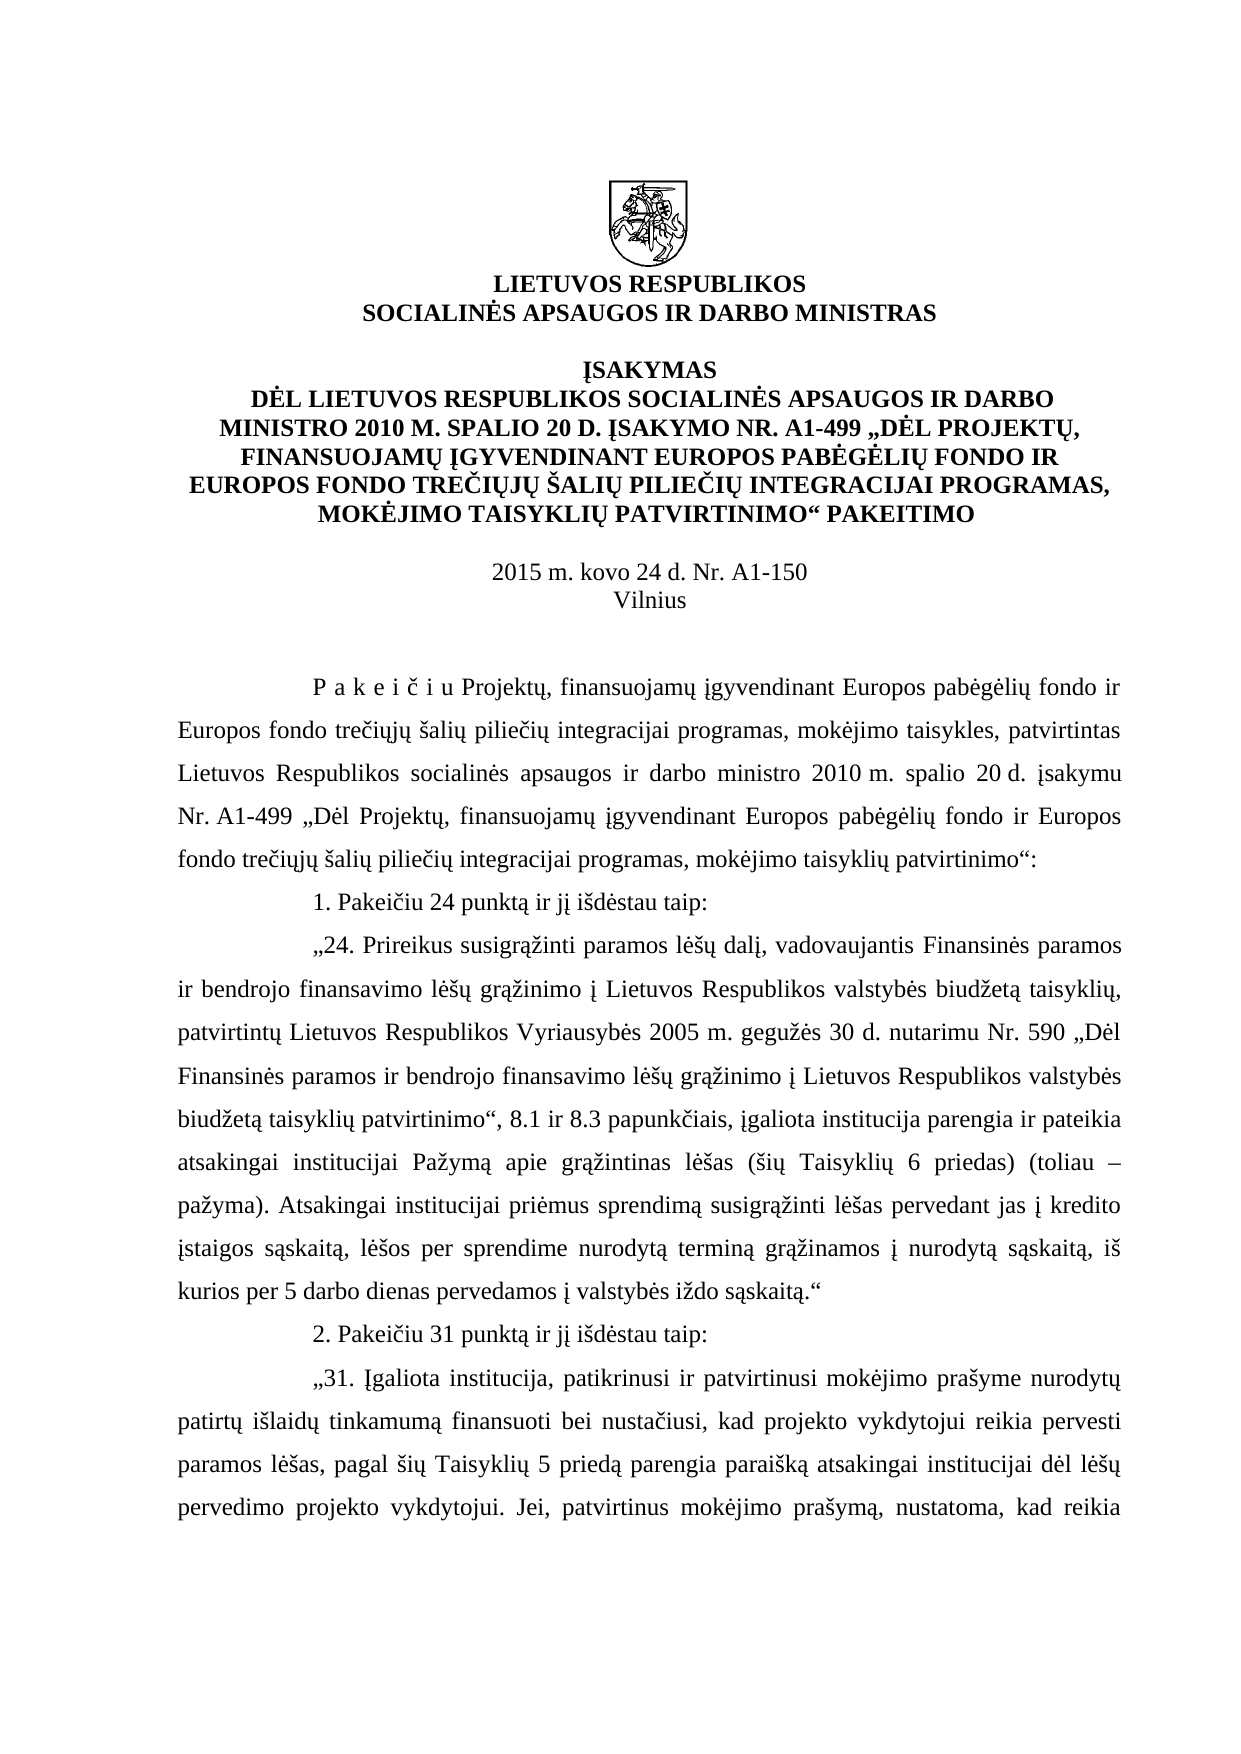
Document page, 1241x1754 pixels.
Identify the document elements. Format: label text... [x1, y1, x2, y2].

text „24. Prireikus susigrąžinti paramos lėšų dalį, vadovaujantis Finansinės paramos ir bendrojo finansavimo lėšų grąžinimo į Lietuvos Respublikos valstybės biudžetą taisyklių, patvirtintų Lietuvos Respublikos Vyriausybės 2005 m. gegužės 30 d. nutarimu Nr. 590 „Dėl Finansinės paramos ir bendrojo finansavimo lėšų grąžinimo į Lietuvos Respublikos valstybės biudžetą taisyklių patvirtinimo“, 8.1 ir 8.3 papunkčiais, įgaliota institucija parengia ir pateikia atsakingai institucijai Pažymą apie grąžintinas lėšas (šių Taisyklių 6 priedas) (toliau – pažyma). Atsakingai institucijai priėmus sprendimą susigrąžinti lėšas pervedant jas į kredito įstaigos sąskaitą, lėšos per sprendime nurodytą terminą grąžinamos į nurodytą sąskaitą, iš kurios per 5 darbo dienas pervedamos į valstybės iždo sąskaitą.“ [177, 931, 1122, 1305]
text Vilnius [177, 586, 1122, 614]
text DĖL LIETUVOS RESPUBLIKOS SOCIALINĖS APSAUGOS IR DARBO MINISTRO 2010 M. SPALIO 20 D. ĮSAKYMO NR. A1-499 „DĖL PROJEKTŲ, FINANSUOJAMŲ ĮGYVENDINANT EUROPOS PABĖGĖLIŲ FONDO IR EUROPOS FONDO TREČIŲJŲ ŠALIŲ PILIEČIŲ INTEGRACIJAI PROGRAMAS, MOKĖJIMO TAISYKLIŲ PATVIRTINIMO“ PAKEITIMO [177, 384, 1122, 528]
text 2. Pakeičiu 31 punktą ir jį išdėstau taip: [177, 1319, 1122, 1348]
text SOCIALINĖS APSAUGOS IR DARBO MINISTRAS [177, 298, 1122, 327]
text „31. Įgaliota institucija, patikrinusi ir patvirtinusi mokėjimo prašyme nurodytų patirtų išlaidų tinkamumą finansuoti bei nustačiusi, kad projekto vykdytojui reikia pervesti paramos lėšas, pagal šių Taisyklių 5 priedą parengia paraišką atsakingai institucijai dėl lėšų pervedimo projekto vykdytojui. Jei, patvirtinus mokėjimo prašymą, nustatoma, kad reikia [177, 1363, 1122, 1521]
text LIETUVOS RESPUBLIKOS [177, 269, 1122, 298]
text 2015 m. kovo 24 d. Nr. A1-150 [177, 557, 1122, 586]
text 1. Pakeičiu 24 punktą ir jį išdėstau taip: [177, 887, 1122, 916]
text P a k e i č i u Projektų, finansuojamų įgyvendinant Europos pabėgėlių fondo ir Europos fondo trečiųjų šalių piliečių integracijai programas, mokėjimo taisykles, patvirtintas Lietuvos Respublikos socialinės apsaugos ir darbo ministro 2010 m. spalio 20 d. įsakymu Nr. A1-499 „Dėl Projektų, finansuojamų įgyvendinant Europos pabėgėlių fondo ir Europos fondo trečiųjų šalių piliečių integracijai programas, mokėjimo taisyklių patvirtinimo“: [177, 672, 1122, 873]
text ĮSAKYMAS [177, 356, 1122, 384]
